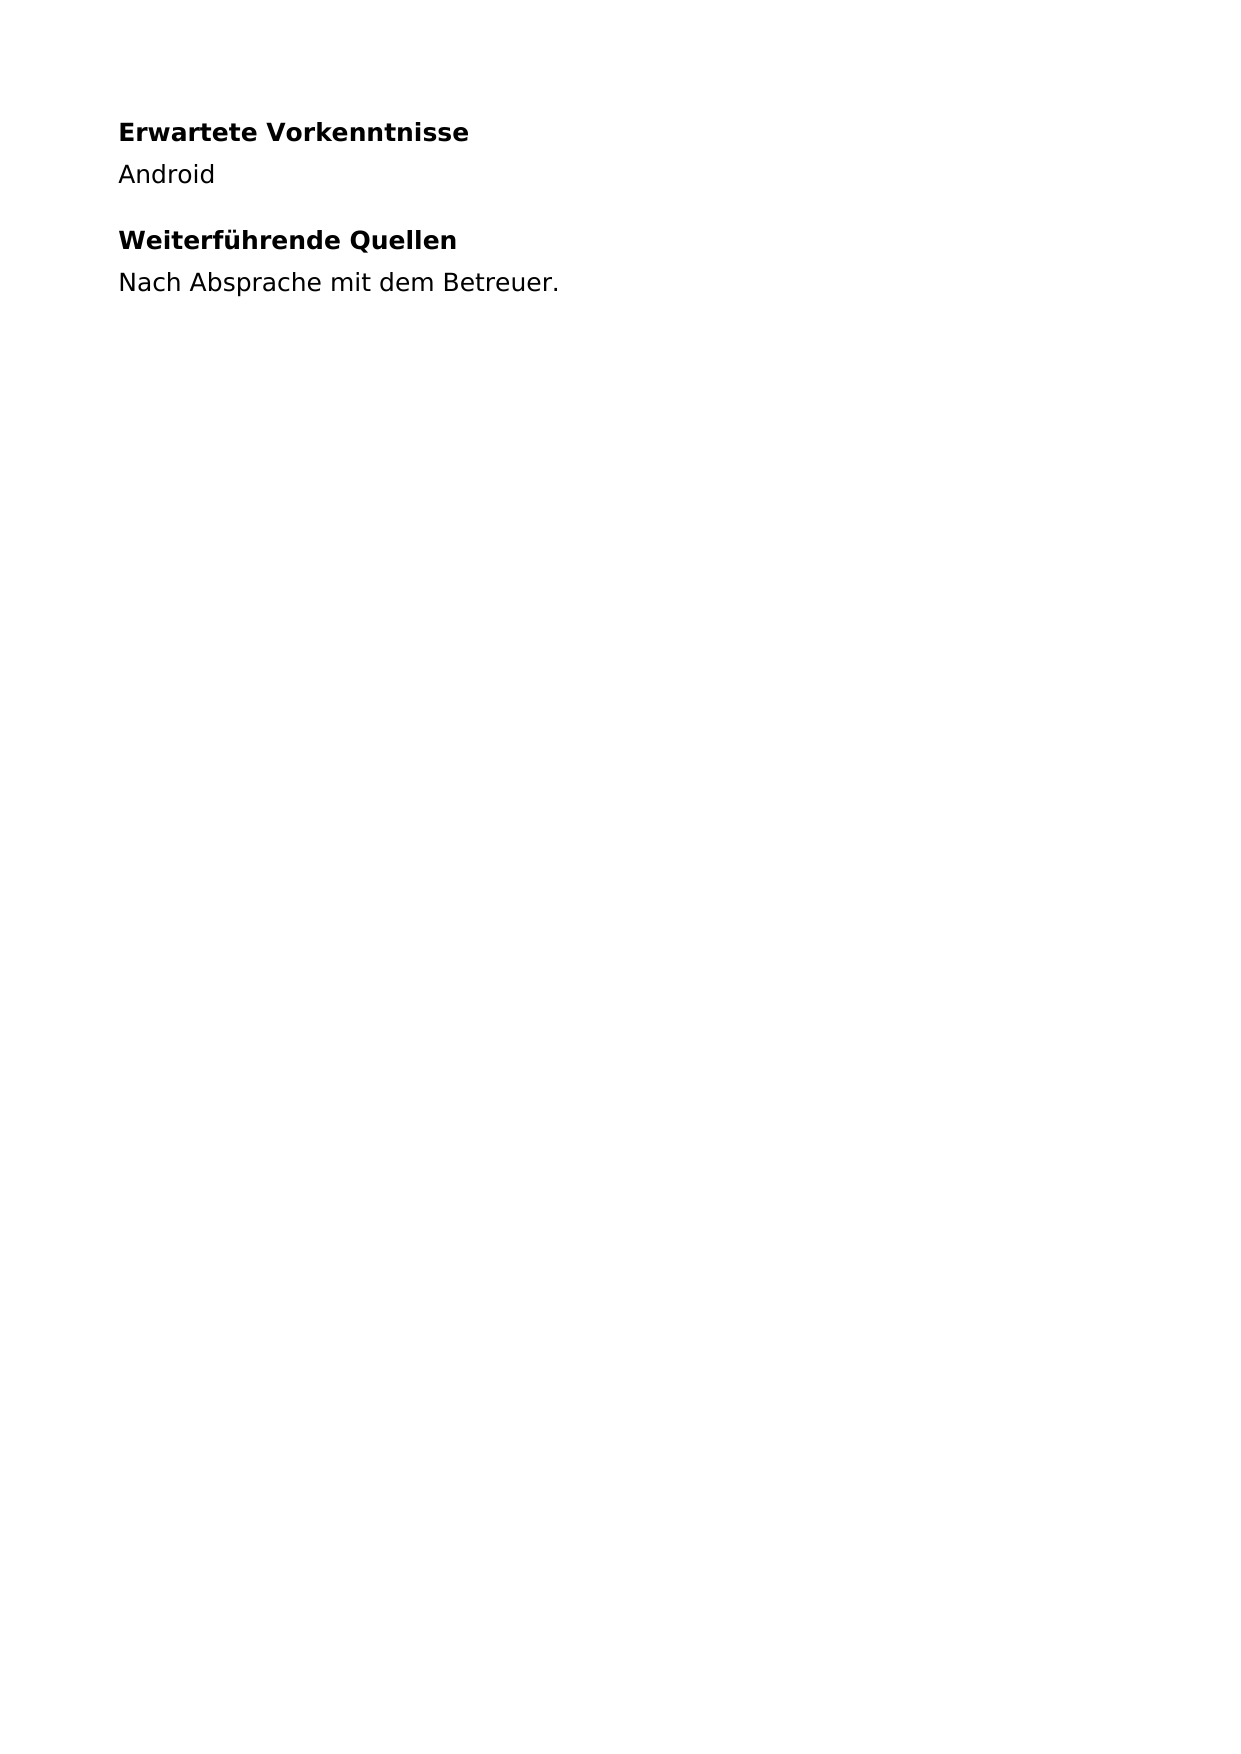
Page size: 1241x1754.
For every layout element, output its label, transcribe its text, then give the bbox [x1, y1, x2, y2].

subtitle Erwartete Vorkenntnisse [118, 118, 1122, 147]
text Android [118, 160, 1122, 189]
text Nach Absprache mit dem Betreuer. [118, 268, 1122, 297]
subtitle Weiterführende Quellen [118, 226, 1122, 256]
